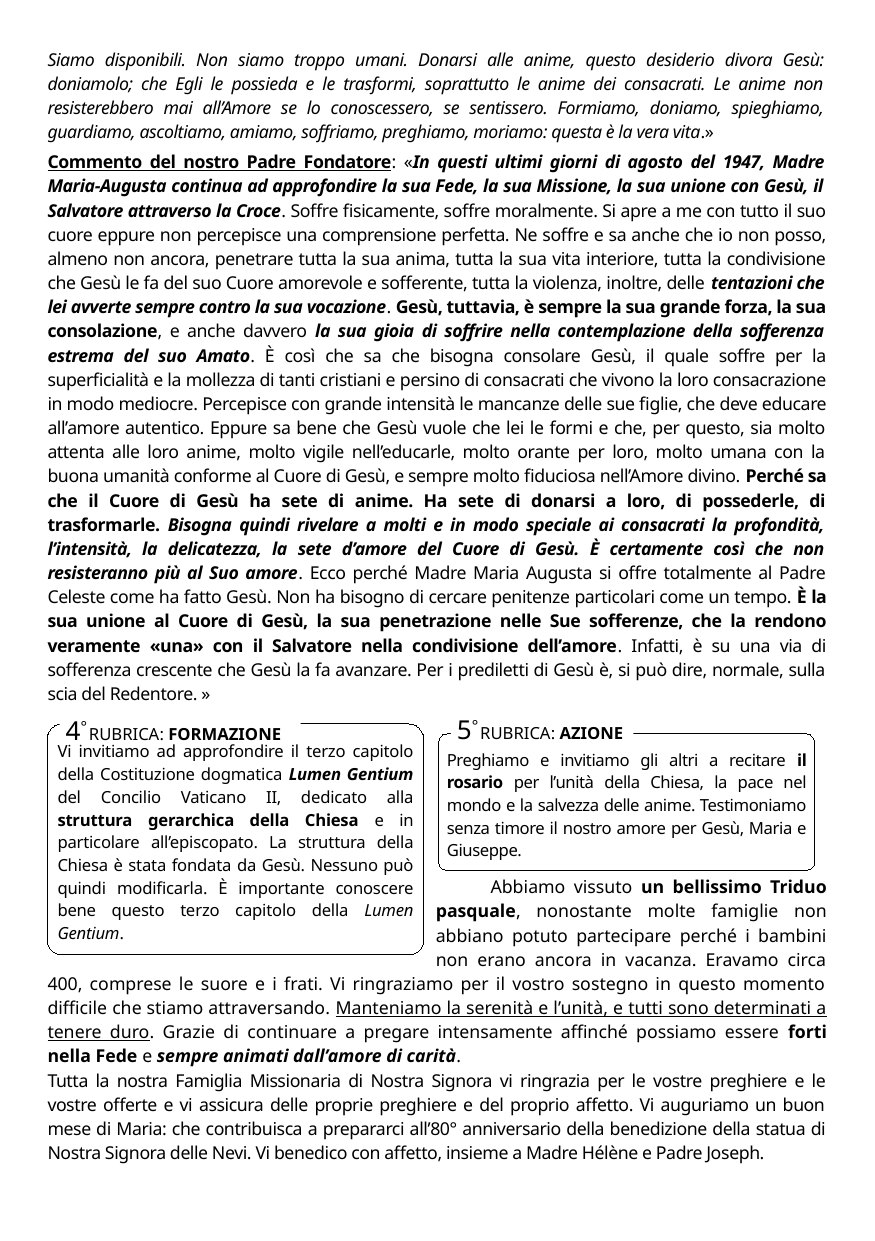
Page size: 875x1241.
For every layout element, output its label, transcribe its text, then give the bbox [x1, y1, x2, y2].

text Tutta la nostra Famiglia Missionaria di Nostra Signora vi ringrazia per le vostre preghiere e le vostre offerte e vi assicura delle proprie preghiere e del proprio affetto. Vi auguriamo un buon mese di Maria: che contribuisca a prepararci all’80° anniversario della benedizione della statua di Nostra Signora delle Nevi. Vi benedico con affetto, insieme a Madre Hélène e Padre Joseph. [47, 1068, 827, 1165]
text Abbiamo vissuto un bellissimo Triduo pasquale, nonostante molte famiglie non abbiano potuto partecipare perché i bambini non erano ancora in vacanza. Eravamo circa 400, comprese le suore e i frati. Vi ringraziamo per il vostro sostegno in questo momento difficile che stiamo attraversando. Manteniamo la serenità e l’unità, e tutti sono determinati a tenere duro. Grazie di continuare a pregare intensamente affinché possiamo essere forti nella Fede e sempre animati dall’amore di carità. [47, 778, 827, 1068]
text Siamo disponibili. Non siamo troppo umani. Donarsi alle anime, questo desiderio divora Gesù: doniamolo; che Egli le possieda e le trasformi, soprattutto le anime dei consacrati. Le anime non resisterebbero mai all’Amore se lo conoscessero, se sentissero. Formiamo, doniamo, spieghiamo, guardiamo, ascoltiamo, amiamo, soffriamo, preghiamo, moriamo: questa è la vera vita.» [47, 47, 827, 144]
text Commento del nostro Padre Fondatore: «In questi ultimi giorni di agosto del 1947, Madre Maria-Augusta continua ad approfondire la sua Fede, la sua Missione, la sua unione con Gesù, il Salvatore attraverso la Croce. Soffre fisicamente, soffre moralmente. Si apre a me con tutto il suo cuore eppure non percepisce una comprensione perfetta. Ne soffre e sa anche che io non posso, almeno non ancora, penetrare tutta la sua anima, tutta la sua vita interiore, tutta la condivisione che Gesù le fa del suo Cuore amorevole e sofferente, tutta la violenza, inoltre, delle tentazioni che lei avverte sempre contro la sua vocazione. Gesù, tuttavia, è sempre la sua grande forza, la sua consolazione, e anche davvero la sua gioia di soffrire nella contemplazione della sofferenza estrema del suo Amato. È così che sa che bisogna consolare Gesù, il quale soffre per la superficialità e la mollezza di tanti cristiani e persino di consacrati che vivono la loro consacrazione in modo mediocre. Percepisce con grande intensità le mancanze delle sue figlie, che deve educare all’amore autentico. Eppure sa bene che Gesù vuole che lei le formi e che, per questo, sia molto attenta alle loro anime, molto vigile nell’educarle, molto orante per loro, molto umana con la buona umanità conforme al Cuore di Gesù, e sempre molto fiduciosa nell’Amore divino. Perché sa che il Cuore di Gesù ha sete di anime. Ha sete di donarsi a loro, di possederle, di trasformarle. Bisogna quindi rivelare a molti e in modo speciale ai consacrati la profondità, l’intensità, la delicatezza, la sete d’amore del Cuore di Gesù. È certamente così che non resisteranno più al Suo amore. Ecco perché Madre Maria Augusta si offre totalmente al Padre Celeste come ha fatto Gesù. Non ha bisogno di cercare penitenze particolari come un tempo. È la sua unione al Cuore di Gesù, la sua penetrazione nelle Sue sofferenze, che la rendono veramente «una» con il Salvatore nella condivisione dell’amore. Infatti, è su una via di sofferenza crescente che Gesù la fa avanzare. Per i prediletti di Gesù è, si può dire, normale, sulla scia del Redentore. » [47, 150, 827, 706]
